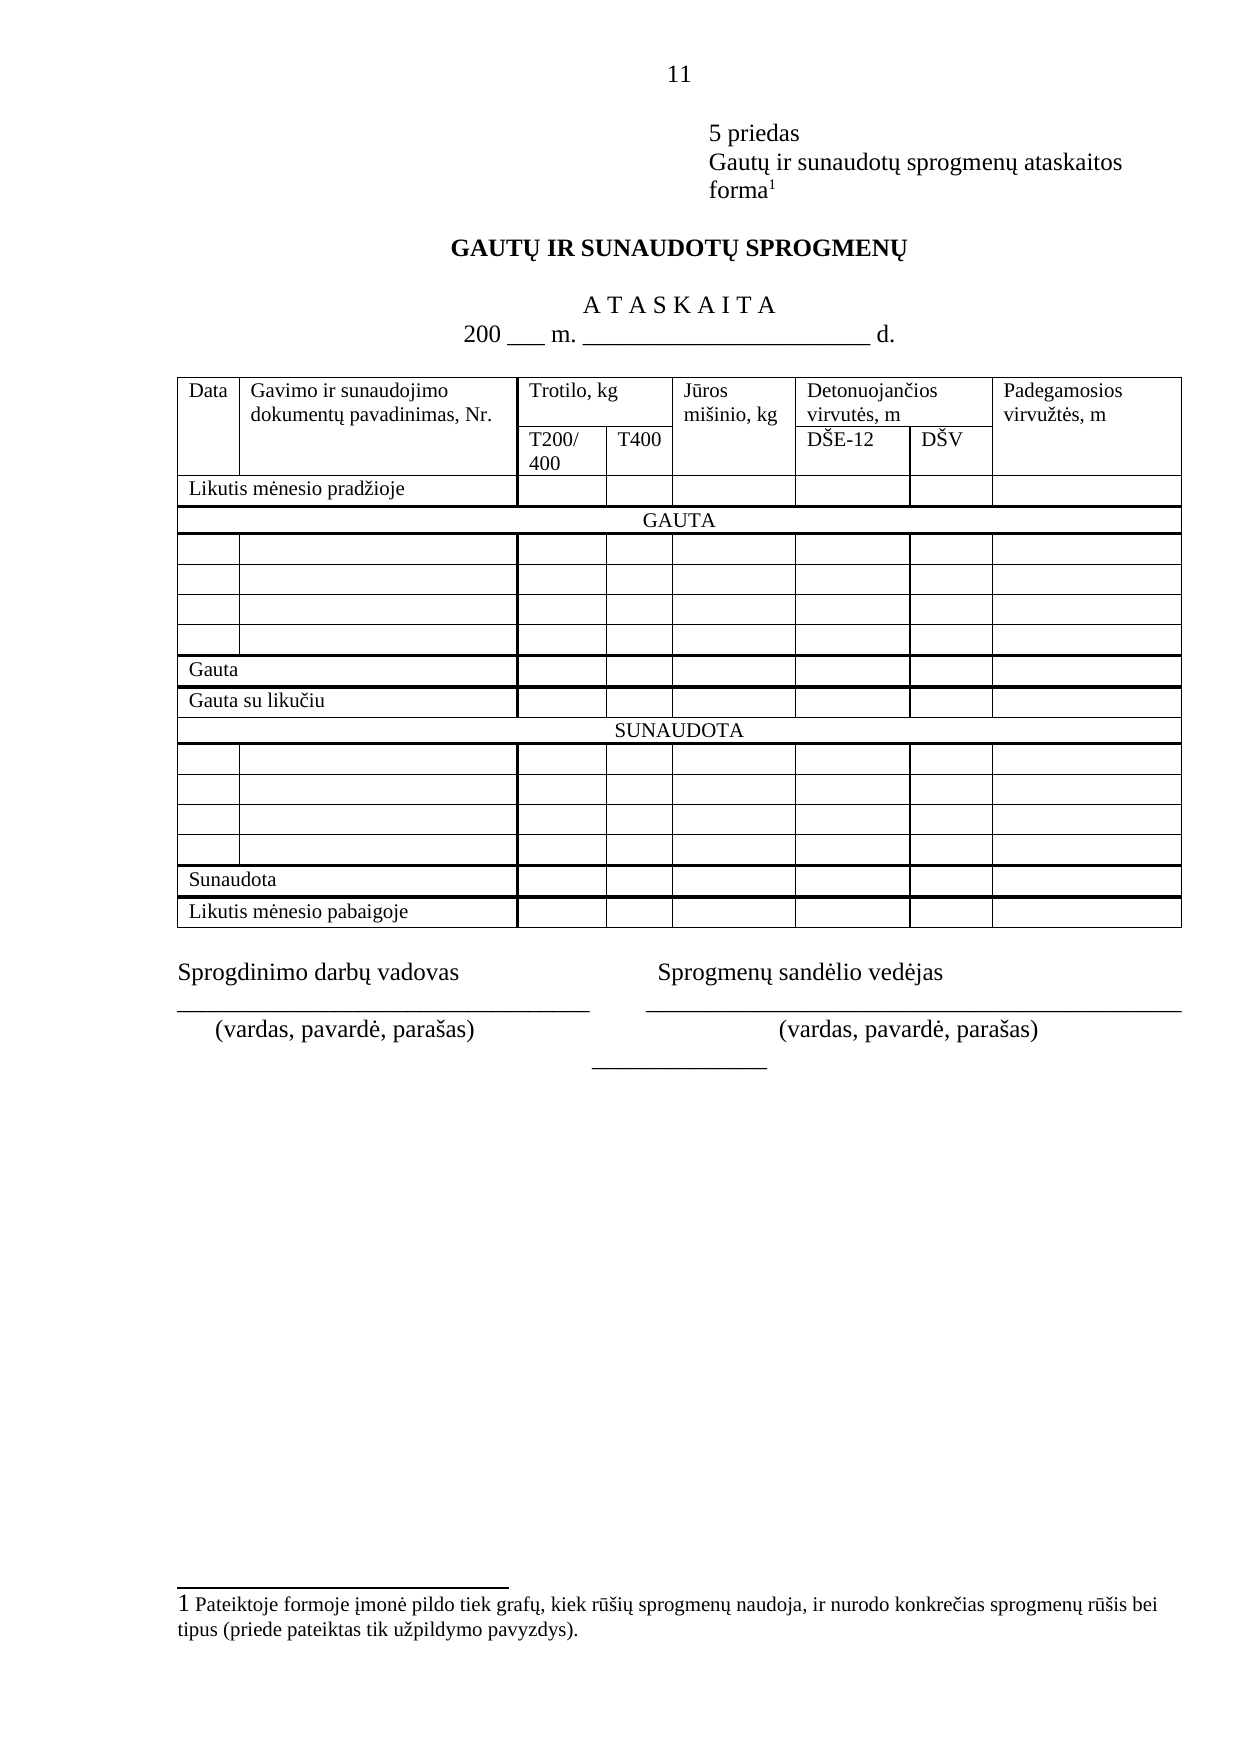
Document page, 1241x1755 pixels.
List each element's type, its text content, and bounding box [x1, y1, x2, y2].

text GAUTŲ IR SUNAUDOTŲ SPROGMENŲ [177, 233, 1181, 262]
table_cell [519, 899, 606, 927]
table_cell [993, 595, 1181, 624]
table_cell [911, 595, 992, 624]
table_cell [911, 745, 992, 774]
table_cell [911, 899, 992, 927]
table_cell T200/ 400 [519, 427, 606, 475]
table_cell [519, 595, 606, 624]
table_cell [607, 535, 672, 564]
table_header Data [178, 378, 239, 475]
table_cell [993, 867, 1181, 895]
table_cell [519, 835, 606, 863]
table_cell [796, 689, 909, 717]
table_cell [673, 565, 795, 594]
table_cell [673, 535, 795, 564]
table_cell [993, 805, 1181, 834]
table_cell GAUTA [178, 508, 1181, 532]
table_cell [607, 595, 672, 624]
table_cell [673, 867, 795, 895]
table_cell [911, 867, 992, 895]
text ______________ [177, 1043, 1181, 1072]
table_cell [519, 745, 606, 774]
table_cell [673, 775, 795, 804]
table_cell [519, 535, 606, 564]
table_cell [796, 775, 909, 804]
table_cell [673, 899, 795, 927]
table_cell [607, 745, 672, 774]
table_cell DŠE-12 [796, 427, 909, 475]
table_cell [519, 565, 606, 594]
table_cell [911, 625, 992, 653]
table_cell [911, 535, 992, 564]
table_cell [993, 476, 1181, 505]
table_cell [673, 805, 795, 834]
table_cell [911, 476, 992, 505]
table_cell SUNAUDOTA [178, 718, 1181, 742]
table_cell [607, 657, 672, 685]
table_cell [178, 535, 239, 564]
table_cell [240, 595, 516, 624]
table_cell Likutis mėnesio pradžioje [178, 476, 516, 505]
table_cell [240, 805, 516, 834]
table_cell [178, 805, 239, 834]
table_cell [607, 775, 672, 804]
table_cell [519, 805, 606, 834]
table_cell [178, 775, 239, 804]
table_cell [993, 745, 1181, 774]
table_header Jūros mišinio, kg [673, 378, 795, 475]
table_cell Gauta [178, 657, 516, 685]
table_cell DŠV [911, 427, 992, 475]
text 5 priedas [709, 118, 1181, 147]
table_cell [607, 625, 672, 653]
table_cell [240, 835, 516, 863]
table_cell [993, 689, 1181, 717]
table_cell [240, 625, 516, 653]
table_cell [993, 775, 1181, 804]
table_cell T400 [607, 427, 672, 475]
table_header Trotilo, kg [519, 378, 672, 426]
table_cell [796, 805, 909, 834]
table_cell [993, 565, 1181, 594]
table_cell [178, 565, 239, 594]
table_cell [607, 835, 672, 863]
table_cell [911, 657, 992, 685]
text forma [177, 176, 1181, 204]
table_cell [673, 835, 795, 863]
table_cell [796, 476, 909, 505]
table_cell [796, 565, 909, 594]
table_cell [673, 476, 795, 505]
table_header Detonuojančios virvutės, m [796, 378, 992, 426]
table_header Gavimo ir sunaudojimo dokumentų pavadinimas, Nr. [240, 378, 516, 475]
text (vardas, pavardė, parašas) (vardas, pavardė, parašas) [177, 1014, 1181, 1043]
table_cell [240, 535, 516, 564]
table_cell [673, 689, 795, 717]
text Gautų ir sunaudotų sprogmenų ataskaitos [177, 147, 1181, 176]
table_cell [993, 835, 1181, 863]
table_cell [796, 745, 909, 774]
table_cell [796, 657, 909, 685]
table_cell [607, 565, 672, 594]
table_cell [911, 689, 992, 717]
table_cell [178, 745, 239, 774]
table_cell [911, 805, 992, 834]
table_cell [178, 595, 239, 624]
table_cell [796, 835, 909, 863]
table_cell [911, 565, 992, 594]
table_cell Gauta su likučiu [178, 689, 516, 717]
table_cell [673, 657, 795, 685]
table_cell [519, 689, 606, 717]
table_cell [607, 805, 672, 834]
table_cell [607, 476, 672, 505]
table_cell [519, 625, 606, 653]
table_cell Likutis mėnesio pabaigoje [178, 899, 516, 927]
text Pateiktoje formoje įmonė pildo tiek grafų, kiek rūšių sprogmenų naudoja, ir nurodo konkrečias sprogmenų rūšis bei tipus (priede pateiktas tik užpildymo pavyzdys). [177, 1588, 1181, 1641]
table_cell [519, 657, 606, 685]
table_header Padegamosios virvužtės, m [993, 378, 1181, 475]
table_cell [796, 867, 909, 895]
table_cell [911, 775, 992, 804]
table_cell [607, 867, 672, 895]
table_cell [993, 625, 1181, 653]
table_cell [240, 565, 516, 594]
table_cell [993, 899, 1181, 927]
table_cell [911, 835, 992, 863]
table_cell [796, 625, 909, 653]
table_cell Sunaudota [178, 867, 516, 895]
table_cell [519, 867, 606, 895]
table_cell [607, 899, 672, 927]
table_cell [519, 476, 606, 505]
table_cell [240, 775, 516, 804]
table_cell [796, 595, 909, 624]
text ATASKAITA [177, 291, 1181, 319]
table_cell [519, 775, 606, 804]
table_cell [178, 625, 239, 653]
table_cell [178, 835, 239, 863]
text 200 ___ m. _______________________ d. [177, 319, 1181, 348]
table_cell [673, 595, 795, 624]
table_cell [607, 689, 672, 717]
text Sprogdinimo darbų vadovas Sprogmenų sandėlio vedėjas [177, 957, 1181, 986]
table_cell [796, 535, 909, 564]
table_cell [993, 657, 1181, 685]
table_cell [673, 745, 795, 774]
table_cell [993, 535, 1181, 564]
table_cell [240, 745, 516, 774]
table_cell [796, 899, 909, 927]
table_cell [673, 625, 795, 653]
